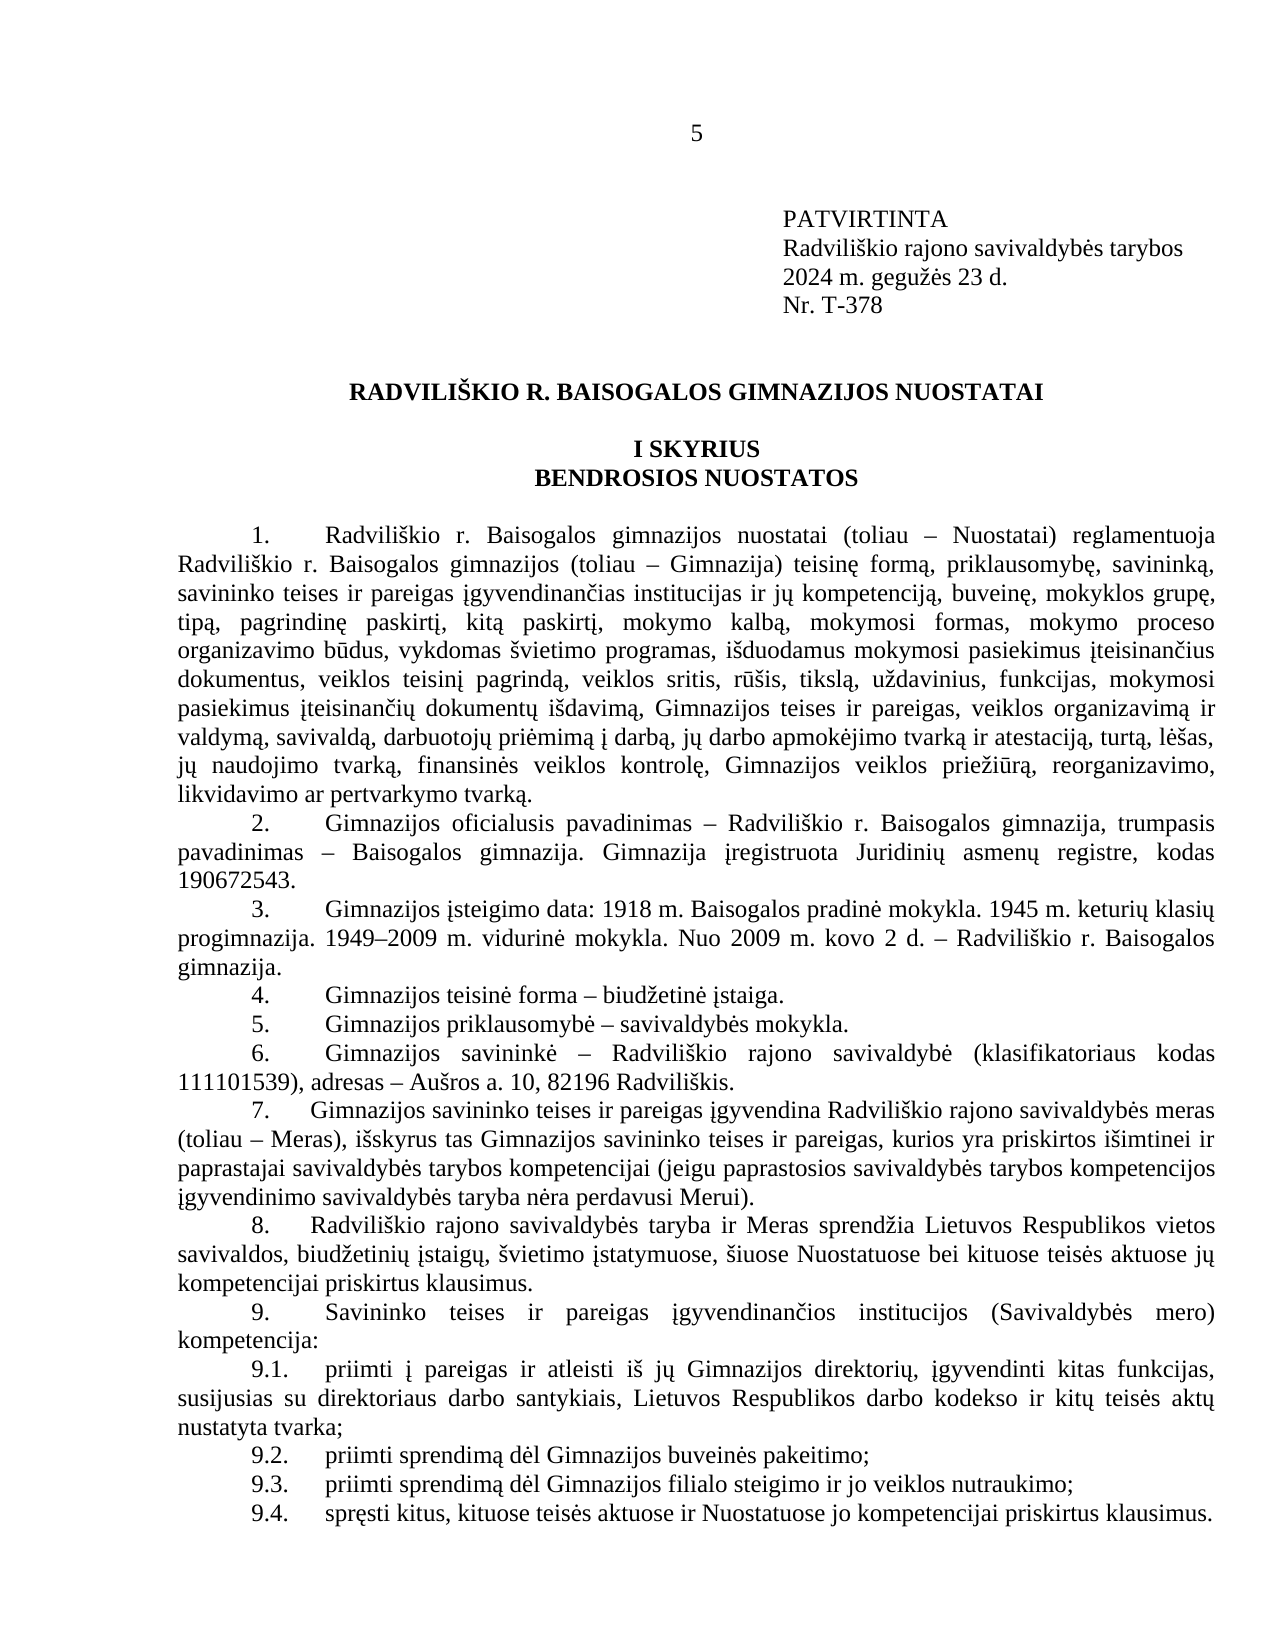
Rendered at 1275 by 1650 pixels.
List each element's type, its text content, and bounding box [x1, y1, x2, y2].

text 9.1. priimti į pareigas ir atleisti iš jų Gimnazijos direktorių, įgyvendinti kitas funkcijas, susijusias su direktoriaus darbo santykiais, Lietuvos Respublikos darbo kodekso ir kitų teisės aktų nustatyta tvarka; [177, 1354, 1216, 1441]
text RADVILIŠKIO R. BAISOGALOS GIMNAZIJOS NUOSTATAI [177, 377, 1216, 406]
text 3. Gimnazijos įsteigimo data: 1918 m. Baisogalos pradinė mokykla. 1945 m. keturių klasių progimnazija. 1949–2009 m. vidurinė mokykla. Nuo 2009 m. kovo 2 d. – Radviliškio r. Baisogalos gimnazija. [177, 894, 1216, 981]
text 9. Savininko teises ir pareigas įgyvendinančios institucijos (Savivaldybės mero) kompetencija: [177, 1297, 1216, 1354]
text 1. Radviliškio r. Baisogalos gimnazijos nuostatai (toliau – Nuostatai) reglamentuoja Radviliškio r. Baisogalos gimnazijos (toliau – Gimnazija) teisinę formą, priklausomybę, savininką, savininko teises ir pareigas įgyvendinančias institucijas ir jų kompetenciją, buveinę, mokyklos grupę, tipą, pagrindinę paskirtį, kitą paskirtį, mokymo kalbą, mokymosi formas, mokymo proceso organizavimo būdus, vykdomas švietimo programas, išduodamus mokymosi pasiekimus įteisinančius dokumentus, veiklos teisinį pagrindą, veiklos sritis, rūšis, tikslą, uždavinius, funkcijas, mokymosi pasiekimus įteisinančių dokumentų išdavimą, Gimnazijos teises ir pareigas, veiklos organizavimą ir valdymą, savivaldą, darbuotojų priėmimą į darbą, jų darbo apmokėjimo tvarką ir atestaciją, turtą, lėšas, jų naudojimo tvarką, finansinės veiklos kontrolę, Gimnazijos veiklos priežiūrą, reorganizavimo, likvidavimo ar pertvarkymo tvarką. [177, 521, 1216, 808]
text 9.4. spręsti kitus, kituose teisės aktuose ir Nuostatuose jo kompetencijai priskirtus klausimus. [177, 1498, 1216, 1527]
text 2. Gimnazijos oficialusis pavadinimas – Radviliškio r. Baisogalos gimnazija, trumpasis pavadinimas – Baisogalos gimnazija. Gimnazija įregistruota Juridinių asmenų registre, kodas 190672543. [177, 808, 1216, 894]
text 9.2. priimti sprendimą dėl Gimnazijos buveinės pakeitimo; [177, 1441, 1216, 1469]
text 5. Gimnazijos priklausomybė – savivaldybės mokykla. [177, 1009, 1216, 1038]
text 7. Gimnazijos savininko teises ir pareigas įgyvendina Radviliškio rajono savivaldybės meras (toliau – Meras), išskyrus tas Gimnazijos savininko teises ir pareigas, kurios yra priskirtos išimtinei ir paprastajai savivaldybės tarybos kompetencijai (jeigu paprastosios savivaldybės tarybos kompetencijos įgyvendinimo savivaldybės taryba nėra perdavusi Merui). [177, 1096, 1216, 1211]
text PATVIRTINTA [177, 204, 1216, 233]
text 4. Gimnazijos teisinė forma – biudžetinė įstaiga. [177, 981, 1216, 1009]
text 6. Gimnazijos savininkė – Radviliškio rajono savivaldybė (klasifikatoriaus kodas 111101539), adresas – Aušros a. 10, 82196 Radviliškis. [177, 1038, 1216, 1096]
text I SKYRIUS [177, 434, 1216, 463]
text 2024 m. gegužės 23 d. [177, 262, 1216, 291]
text 8. Radviliškio rajono savivaldybės taryba ir Meras sprendžia Lietuvos Respublikos vietos savivaldos, biudžetinių įstaigų, švietimo įstatymuose, šiuose Nuostatuose bei kituose teisės aktuose jų kompetencijai priskirtus klausimus. [177, 1211, 1216, 1297]
text Radviliškio rajono savivaldybės tarybos [177, 233, 1216, 262]
text 9.3. priimti sprendimą dėl Gimnazijos filialo steigimo ir jo veiklos nutraukimo; [177, 1469, 1216, 1498]
text Nr. T-378 [177, 291, 1216, 319]
text BENDROSIOS NUOSTATOS [177, 463, 1216, 492]
